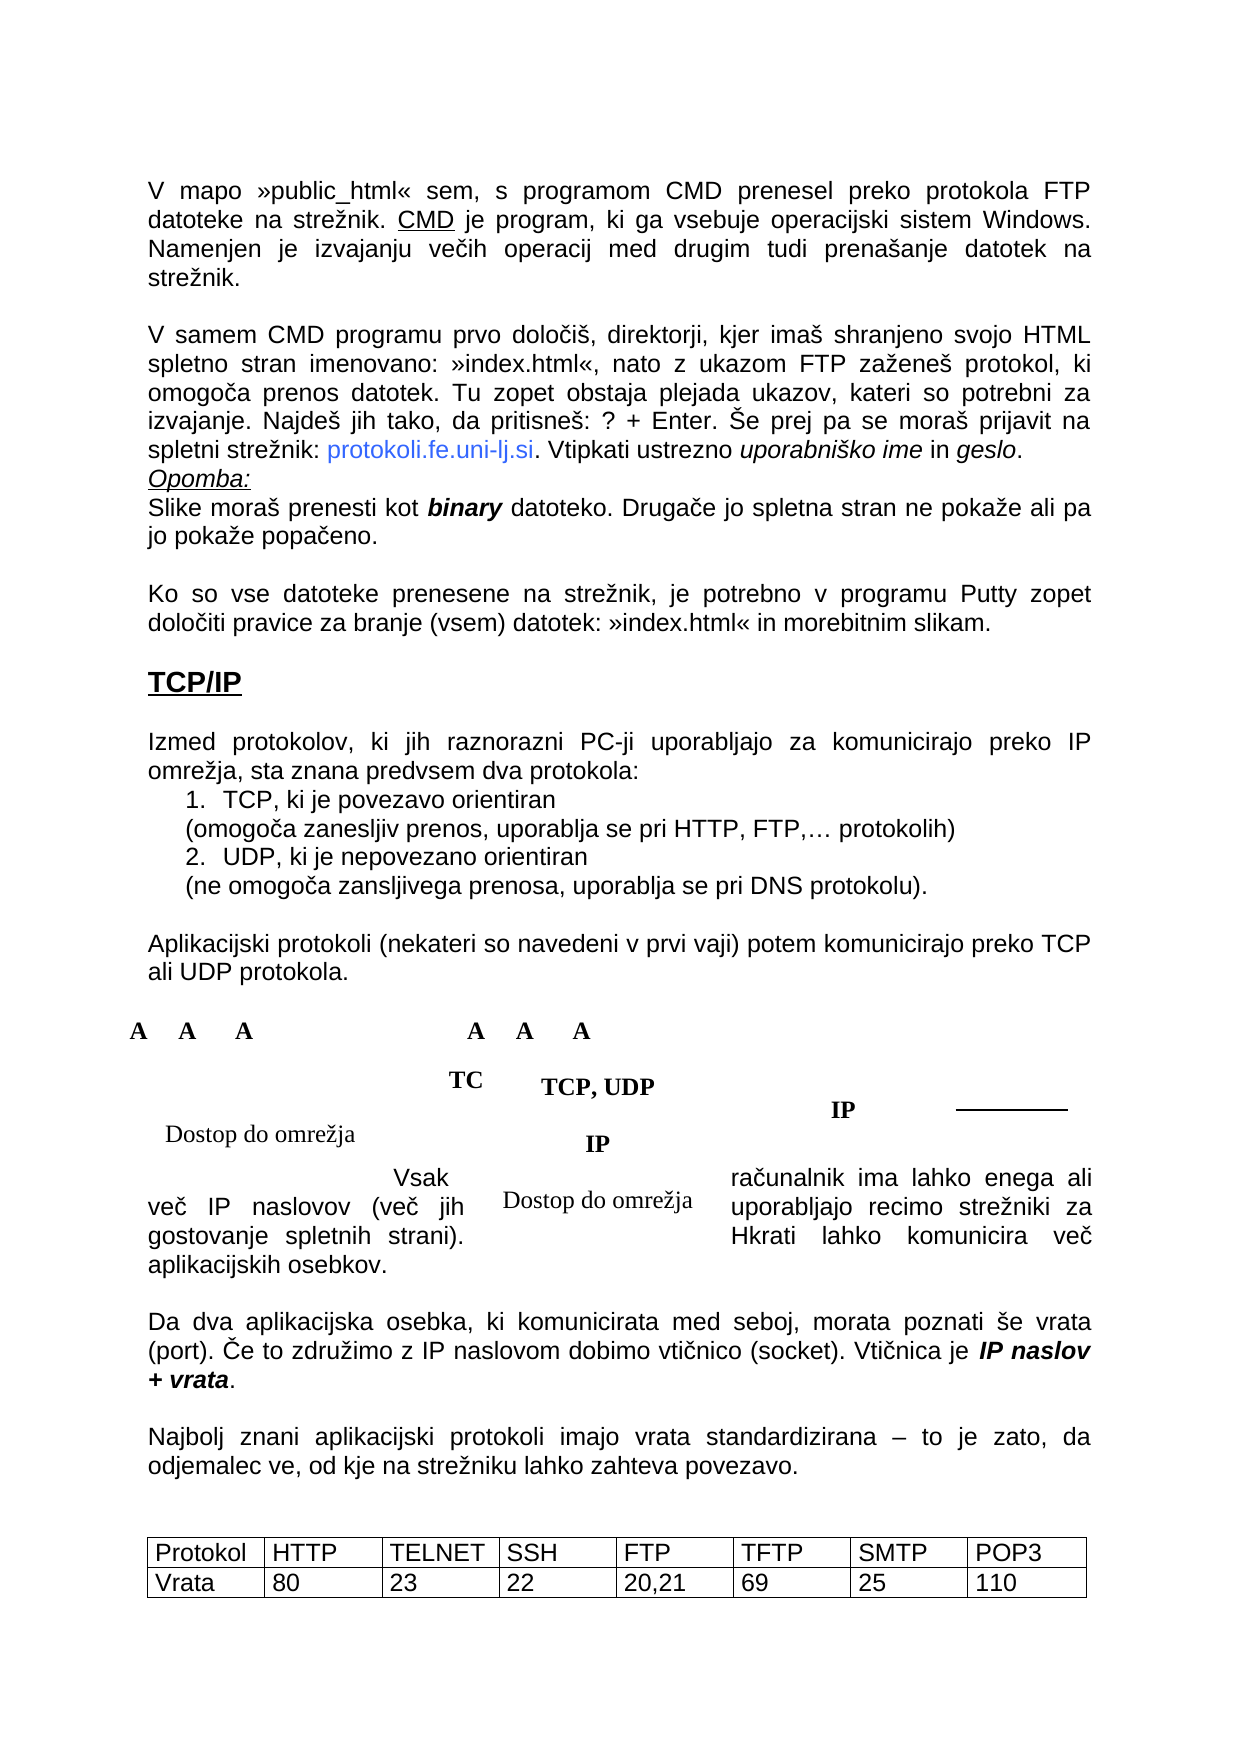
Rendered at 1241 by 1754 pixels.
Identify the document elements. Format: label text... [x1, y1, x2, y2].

text Dostop do omrežja [500, 1185, 695, 1214]
text (ne omogoča zansljivega prenosa, uporablja se pri DNS protokolu). [185, 871, 1093, 900]
subtitle A [275, 1016, 302, 1045]
table_header FTP [617, 1538, 733, 1567]
text Izmed protokolov, ki jih raznorazni PC-ji uporabljajo za komunicirajo preko IP omrežja, sta znana predvsem dva protokola: [148, 727, 1093, 785]
subtitle TCP, UDP [500, 1072, 695, 1101]
subtitle A [556, 1016, 583, 1045]
subtitle TCP, UDP [408, 1065, 483, 1094]
text Opomba: [148, 464, 1093, 493]
table_header TFTP [734, 1538, 850, 1567]
table_cell 25 [851, 1568, 967, 1597]
text (omogoča zanesljiv prenos, uporablja se pri HTTP, FTP,… protokolih) [185, 814, 1093, 842]
table_cell 22 [500, 1568, 616, 1597]
table_header POP3 [968, 1538, 1086, 1567]
table_header Protokol [148, 1538, 264, 1567]
subtitle A [613, 1016, 640, 1045]
table_cell 80 [265, 1568, 382, 1597]
subtitle IP [746, 1096, 941, 1124]
table_header HTTP [265, 1538, 382, 1567]
subtitle A [500, 1016, 526, 1045]
text Vsak računalnik ima lahko enega ali več IP naslovov (več jih uporabljajo recimo strežniki za gostovanje spletnih strani). Hkrati lahko komunicira več aplikacijskih osebkov. [148, 1163, 1093, 1278]
subtitle A [219, 1016, 245, 1045]
table_cell 69 [734, 1568, 850, 1597]
table_cell 110 [968, 1568, 1086, 1597]
subtitle A [669, 1016, 695, 1045]
subtitle A [163, 1016, 189, 1045]
table_cell 23 [383, 1568, 499, 1597]
table_cell 20,21 [617, 1568, 733, 1597]
text TCP/IP [148, 665, 1093, 699]
table_header SMTP [851, 1538, 967, 1567]
table_cell Vrata [148, 1568, 264, 1597]
text Aplikacijski protokoli (nekateri so navedeni v prvi vaji) potem komunicirajo preko TCP ali UDP protokola. [148, 929, 1093, 986]
text Slike moraš prenesti kot binary datoteko. Drugače jo spletna stran ne pokaže ali pa jo pokaže popačeno. [148, 493, 1093, 550]
list TCP, ki je povezavo orientiran [185, 785, 1093, 814]
text V mapo »public_html« sem, s programom CMD prenesel preko protokola FTP datoteke na strežnik. CMD je program, ki ga vsebuje operacijski sistem Windows. Namenjen je izvajanju večih operacij med drugim tudi prenašanje datotek na strežnik. [148, 176, 1093, 291]
text Dostop do omrežja [163, 1119, 358, 1148]
list UDP, ki je nepovezano orientiran [185, 842, 1093, 871]
table_header TELNET [383, 1538, 499, 1567]
text V samem CMD programu prvo določiš, direktorji, kjer imaš shranjeno svojo HTML spletno stran imenovano: »index.html«, nato z ukazom FTP zaženeš protokol, ki omogoča prenos datotek. Tu zopet obstaja plejada ukazov, kateri so potrebni za izvajanje. Najdeš jih tako, da pritisneš: ? + Enter. Še prej pa se moraš prijavit na spletni strežnik: protokoli.fe.uni-lj.si. Vtipkati ustrezno uporabniško ime in geslo. [148, 320, 1093, 464]
subtitle IP [500, 1129, 695, 1157]
text Da dva aplikacijska osebka, ki komunicirata med seboj, morata poznati še vrata (port). Če to združimo z IP naslovom dobimo vtičnico (socket). Vtičnica je IP naslov + vrata. [148, 1307, 1093, 1393]
text Najbolj znani aplikacijski protokoli imajo vrata standardizirana – to je zato, da odjemalec ve, od kje na strežniku lahko zahteva povezavo. [148, 1422, 1093, 1480]
subtitle A [331, 1016, 358, 1045]
table_header SSH [500, 1538, 616, 1567]
text Ko so vse datoteke prenesene na strežnik, je potrebno v programu Putty zopet določiti pravice za branje (vsem) datotek: »index.html« in morebitnim slikam. [148, 579, 1093, 636]
